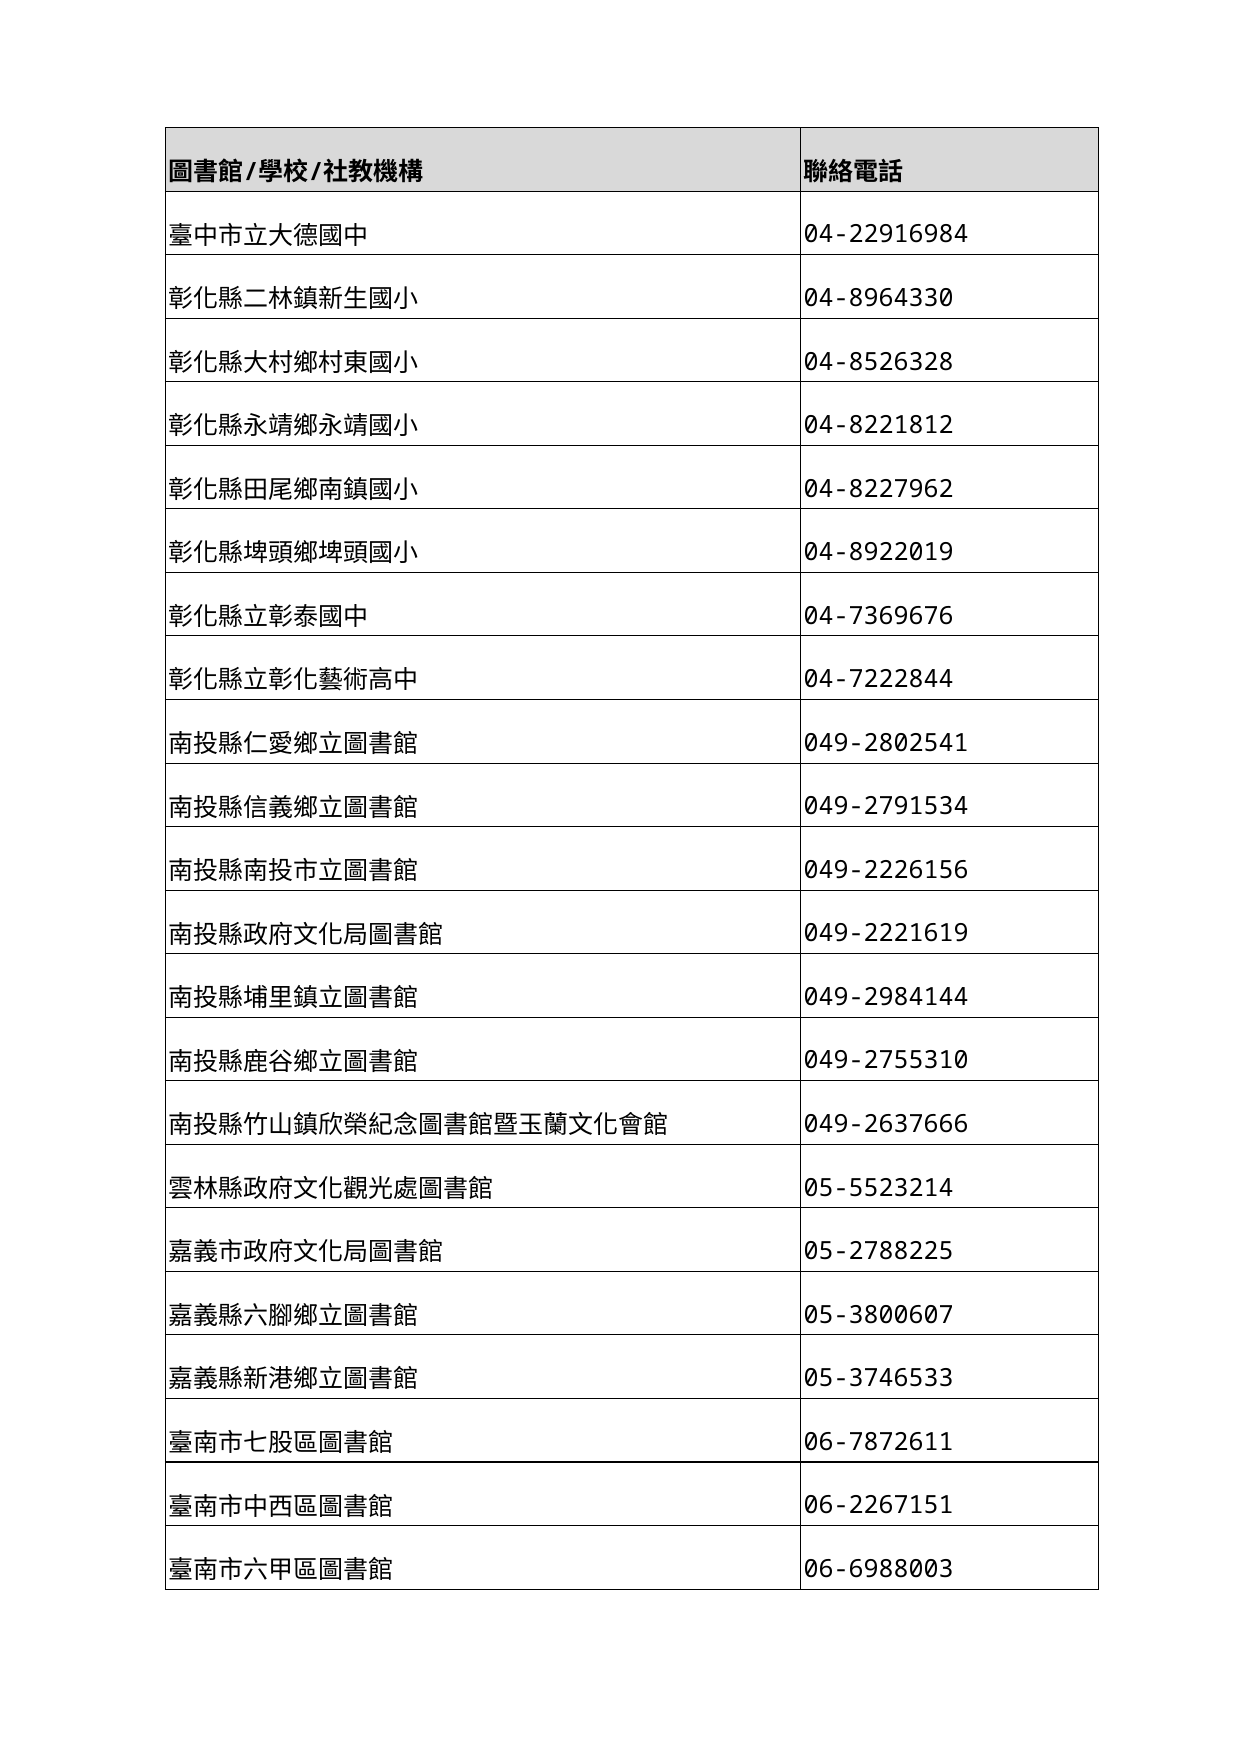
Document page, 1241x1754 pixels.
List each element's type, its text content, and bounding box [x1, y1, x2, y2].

table_cell 彰化縣立彰化藝術高中 [166, 636, 800, 699]
table_cell 04-8964330 [801, 255, 1098, 318]
table_cell 南投縣鹿谷鄉立圖書館 [166, 1018, 800, 1080]
table_cell 049-2802541 [801, 700, 1098, 762]
table_cell 04-8221812 [801, 382, 1098, 445]
table_cell 04-8922019 [801, 509, 1098, 572]
table_cell 臺南市七股區圖書館 [166, 1399, 800, 1461]
table_cell 彰化縣田尾鄉南鎮國小 [166, 446, 800, 508]
table_cell 南投縣南投市立圖書館 [166, 827, 800, 889]
table_cell 南投縣政府文化局圖書館 [166, 891, 800, 953]
table_cell 049-2226156 [801, 827, 1098, 889]
table_cell 嘉義縣六腳鄉立圖書館 [166, 1272, 800, 1334]
table_cell 南投縣信義鄉立圖書館 [166, 764, 800, 826]
table_cell 04-22916984 [801, 192, 1098, 254]
table_cell 嘉義縣新港鄉立圖書館 [166, 1335, 800, 1398]
table_cell 04-8227962 [801, 446, 1098, 508]
table_cell 049-2984144 [801, 954, 1098, 1017]
table_cell 049-2791534 [801, 764, 1098, 826]
table_cell 南投縣竹山鎮欣榮紀念圖書館暨玉蘭文化會館 [166, 1081, 800, 1144]
table_cell 嘉義市政府文化局圖書館 [166, 1208, 800, 1271]
table_cell 06-2267151 [801, 1463, 1098, 1525]
table_cell 04-7369676 [801, 573, 1098, 635]
table_cell 臺南市六甲區圖書館 [166, 1526, 800, 1588]
table_header 圖書館/學校/社教機構 [166, 128, 800, 191]
table_cell 049-2637666 [801, 1081, 1098, 1144]
table_cell 06-6988003 [801, 1526, 1098, 1588]
table_cell 06-7872611 [801, 1399, 1098, 1461]
table_cell 彰化縣大村鄉村東國小 [166, 319, 800, 381]
table_cell 彰化縣永靖鄉永靖國小 [166, 382, 800, 445]
table_cell 南投縣仁愛鄉立圖書館 [166, 700, 800, 762]
table_cell 05-3746533 [801, 1335, 1098, 1398]
table_cell 04-8526328 [801, 319, 1098, 381]
table_cell 彰化縣立彰泰國中 [166, 573, 800, 635]
table_cell 049-2755310 [801, 1018, 1098, 1080]
table_cell 05-5523214 [801, 1145, 1098, 1207]
table_cell 彰化縣埤頭鄉埤頭國小 [166, 509, 800, 572]
table_cell 臺中市立大德國中 [166, 192, 800, 254]
table_cell 05-3800607 [801, 1272, 1098, 1334]
table_header 聯絡電話 [801, 128, 1098, 191]
table_cell 彰化縣二林鎮新生國小 [166, 255, 800, 318]
table_cell 臺南市中西區圖書館 [166, 1463, 800, 1525]
table_cell 049-2221619 [801, 891, 1098, 953]
table_cell 雲林縣政府文化觀光處圖書館 [166, 1145, 800, 1207]
table_cell 04-7222844 [801, 636, 1098, 699]
table_cell 05-2788225 [801, 1208, 1098, 1271]
table_cell 南投縣埔里鎮立圖書館 [166, 954, 800, 1017]
